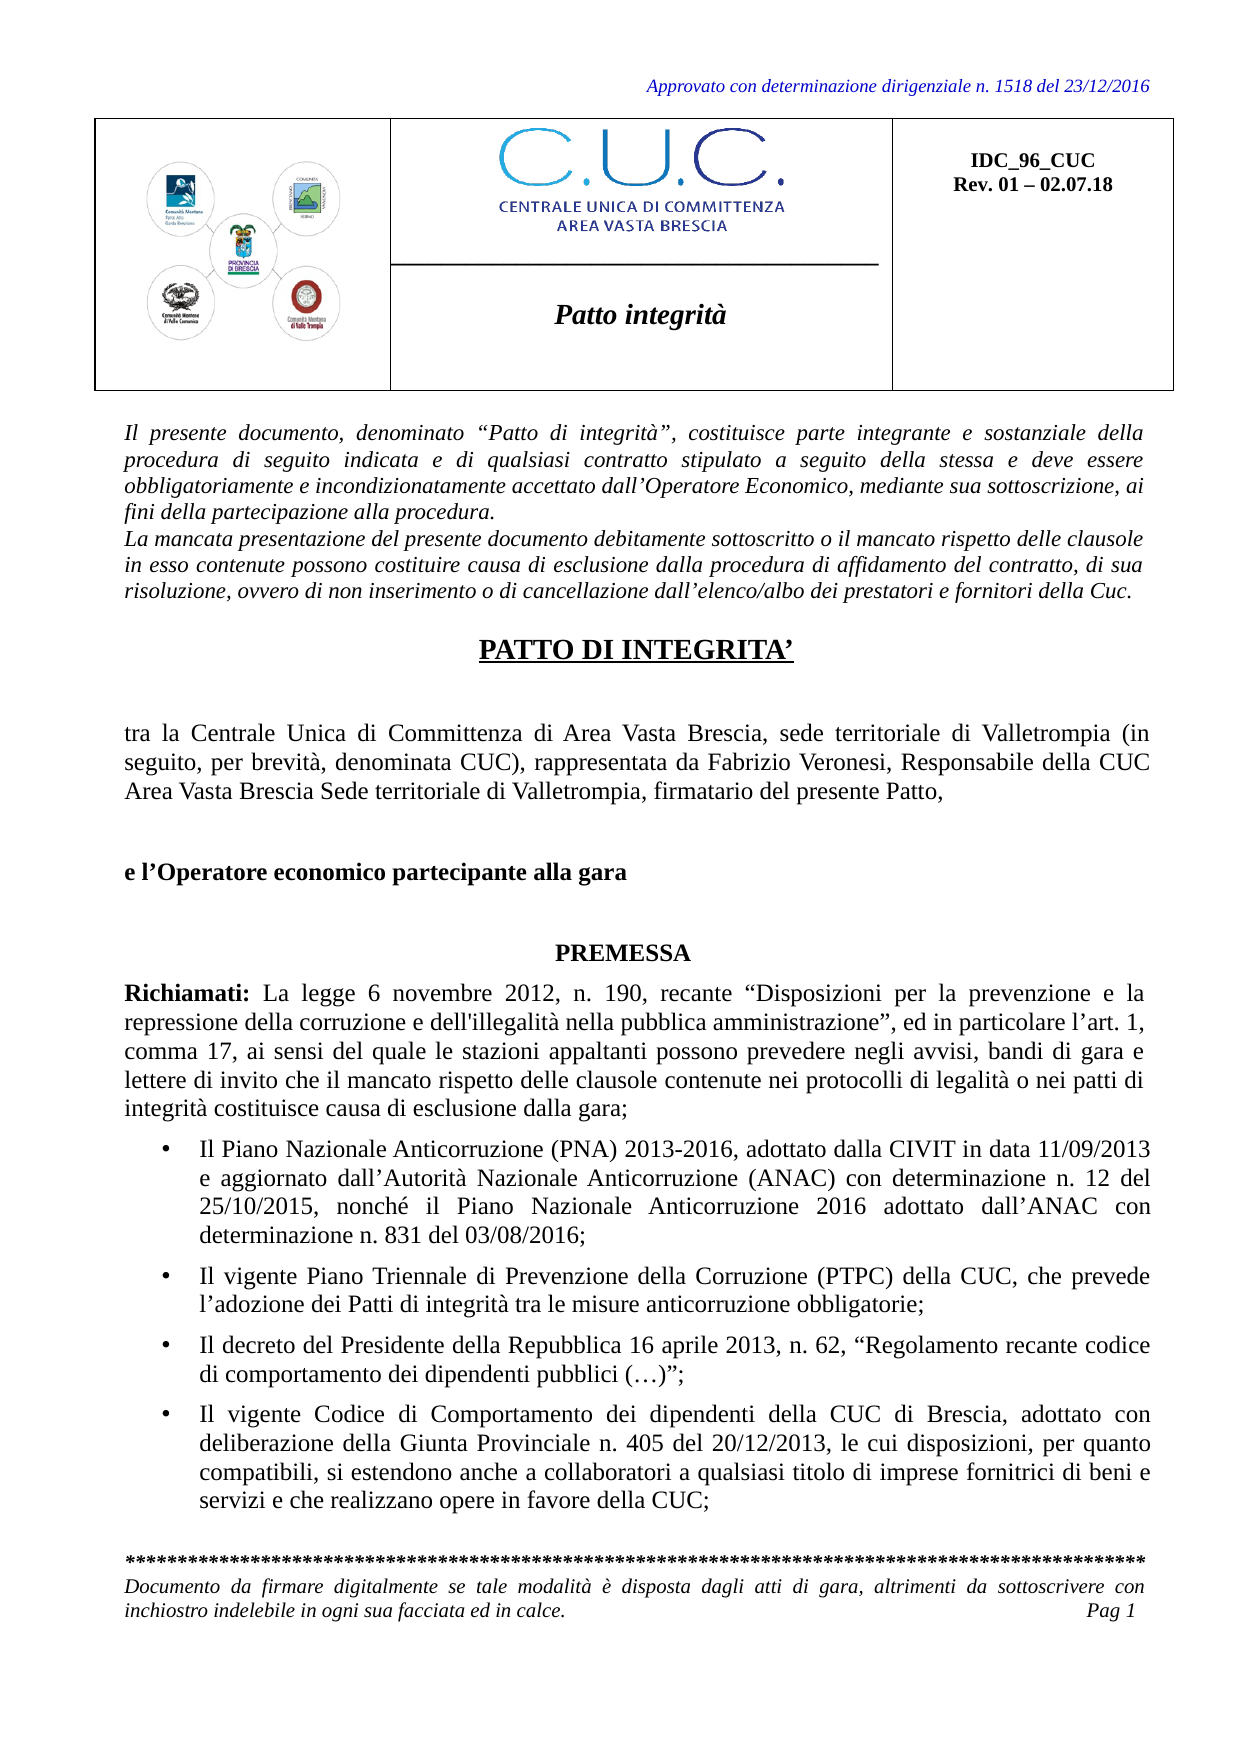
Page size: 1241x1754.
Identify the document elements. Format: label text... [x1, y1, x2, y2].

subtitle PREMESSA [124, 938, 1122, 967]
list Il vigente Codice di Comportamento dei dipendenti della CUC di Brescia, adottato con deliberazione della Giunta Provinciale n. 405 del 20/12/2013, le cui disposizioni, per quanto compatibili, si estendono anche a collaboratori a qualsiasi titolo di imprese fornitrici di beni e servizi e che realizzano opere in favore della CUC; [162, 1399, 1152, 1514]
text Richiamati: La legge 6 novembre 2012, n. 190, recante “Disposizioni per la prevenzione e la repressione della corruzione e dell'illegalità nella pubblica amministrazione”, ed in particolare l’art. 1, comma 17, ai sensi del quale le stazioni appaltanti possono prevedere negli avvisi, bandi di gara e lettere di invito che il mancato rispetto delle clausole contenute nei protocolli di legalità o nei patti di integrità costituisce causa di esclusione dalla gara; [124, 978, 1145, 1122]
table_header _______________________________________ Patto integrità [391, 119, 892, 389]
text La mancata presentazione del presente documento debitamente sottoscritto o il mancato rispetto delle clausole in esso contenute possono costituire causa di esclusione dalla procedura di affidamento del contratto, di sua risoluzione, ovvero di non inserimento o di cancellazione dall’elenco/albo dei prestatori e fornitori della Cuc. [124, 525, 1147, 604]
table_header [96, 119, 120, 389]
list Il decreto del Presidente della Repubblica 16 aprile 2013, n. 62, “Regolamento recante codice di comportamento dei dipendenti pubblici (…)”; [162, 1330, 1152, 1387]
list Il vigente Piano Triennale di Prevenzione della Corruzione (PTPC) della CUC, che prevede l’adozione dei Patti di integrità tra le misure anticorruzione obbligatorie; [162, 1261, 1152, 1318]
text tra la Centrale Unica di Committenza di Area Vasta Brescia, sede territoriale di Valletrompia (in seguito, per brevità, denominata CUC), rappresentata da Fabrizio Veronesi, Responsabile della CUC Area Vasta Brescia Sede territoriale di Valletrompia, firmatario del presente Patto, [124, 718, 1152, 804]
text Il presente documento, denominato “Patto di integrità”, costituisce parte integrante e sostanziale della procedura di seguito indicata e di qualsiasi contratto stipulato a seguito della stessa e deve essere obbligatoriamente e incondizionatamente accettato dall’Operatore Economico, mediante sua sottoscrizione, ai fini della partecipazione alla procedura. [124, 419, 1147, 525]
text e l’Operatore economico partecipante alla gara [124, 857, 1152, 886]
subtitle PATTO DI INTEGRITA’ [124, 632, 1148, 666]
list Il Piano Nazionale Anticorruzione (PNA) 2013-2016, adottato dalla CIVIT in data 11/09/2013 e aggiornato dall’Autorità Nazionale Anticorruzione (ANAC) con determinazione n. 12 del 25/10/2015, nonché il Piano Nazionale Anticorruzione 2016 adottato dall’ANAC con determinazione n. 831 del 03/08/2016; [162, 1134, 1152, 1249]
table_header IDC_96_CUC Rev. 01 – 02.07.18 [893, 119, 1173, 389]
table_header [366, 119, 390, 389]
